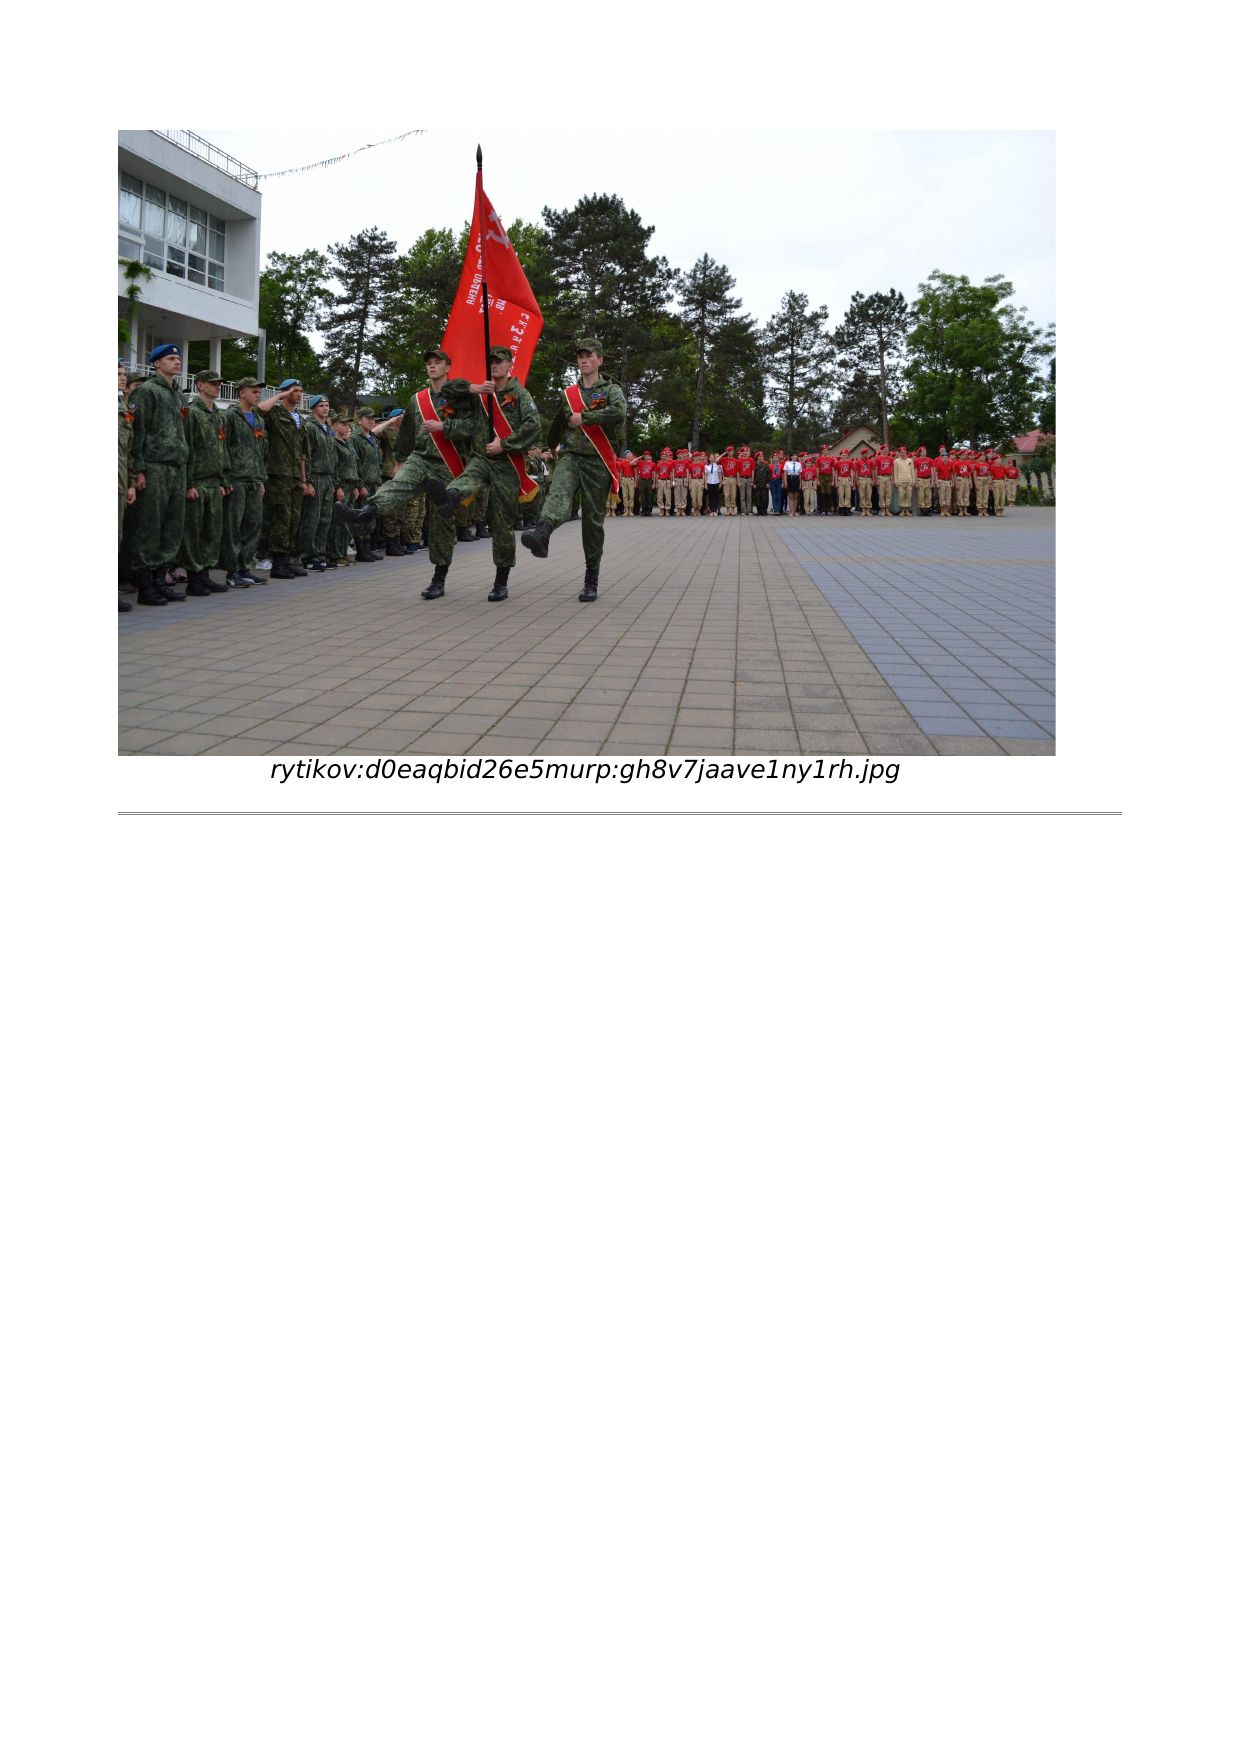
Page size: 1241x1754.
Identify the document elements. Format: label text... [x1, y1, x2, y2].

picture [118, 130, 1056, 756]
text rytikov:d0eaqbid26e5murp:gh8v7jaave1ny1rh.jpg [118, 756, 1056, 785]
